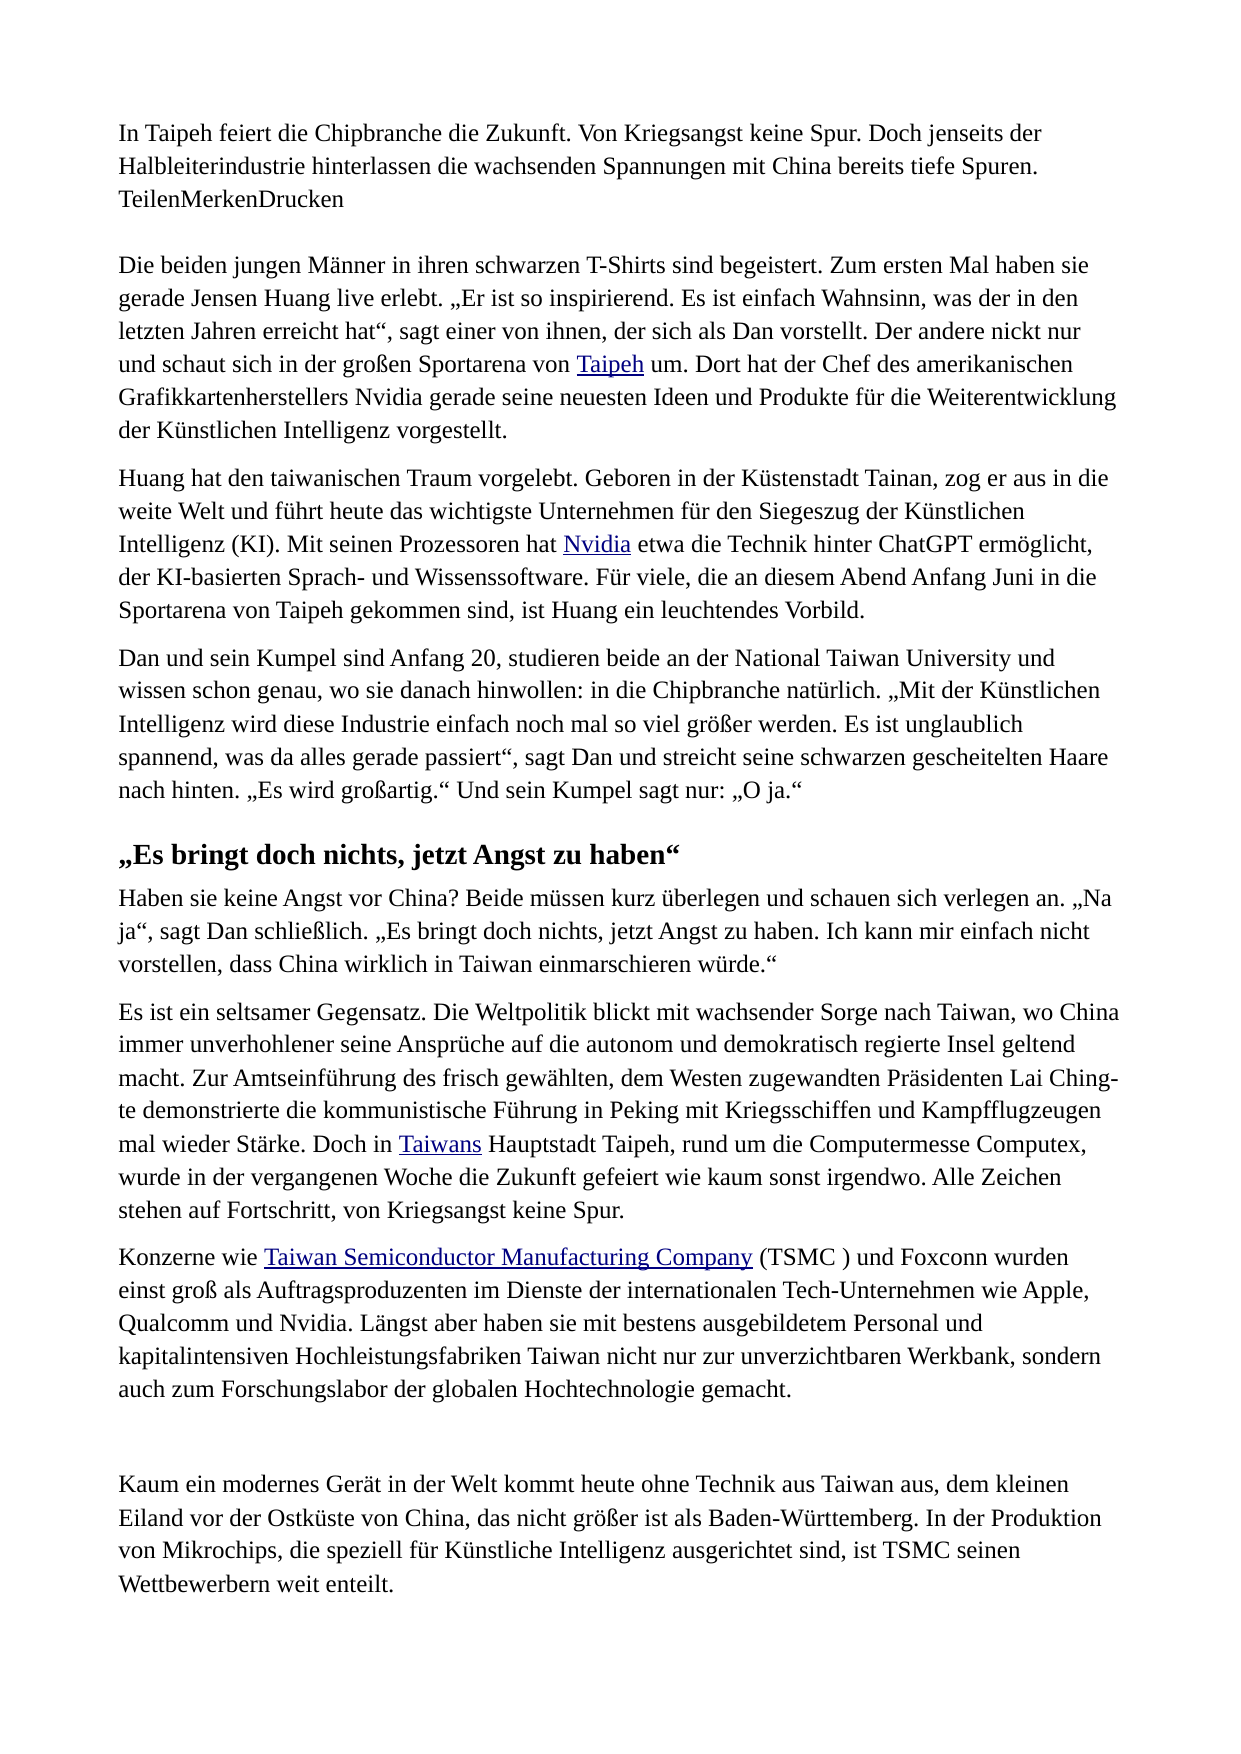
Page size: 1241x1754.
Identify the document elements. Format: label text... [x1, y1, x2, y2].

text TeilenMerkenDrucken [118, 184, 1122, 213]
subtitle „Es bringt doch nichts, jetzt Angst zu haben“ [118, 837, 1122, 870]
text Kaum ein modernes Gerät in der Welt kommt heute ohne Technik aus Taiwan aus, dem kleinen Eiland vor der Ostküste von China, das nicht größer ist als Baden-Württemberg. In der Produktion von Mikrochips, die speziell für Künstliche Intelligenz ausgerichtet sind, ist TSMC seinen Wettbewerbern weit enteilt. [118, 1469, 1122, 1597]
text In Taipeh feiert die Chipbranche die Zukunft. Von Kriegsangst keine Spur. Doch jenseits der Halbleiterindustrie hinterlassen die wachsenden Spannungen mit China bereits tiefe Spuren. [118, 118, 1122, 180]
text Huang hat den taiwanischen Traum vorgelebt. Geboren in der Küstenstadt Tainan, zog er aus in die weite Welt und führt heute das wichtigste Unternehmen für den Siegeszug der Künstlichen Intelligenz (KI). Mit seinen Prozessoren hat Nvidia etwa die Technik hinter ChatGPT ermöglicht, der KI-basierten Sprach- und Wissenssoftware. Für viele, die an diesem Abend Anfang Juni in die Sportarena von Taipeh gekommen sind, ist Huang ein leuchtendes Vorbild. [118, 463, 1122, 624]
text Dan und sein Kumpel sind Anfang 20, studieren beide an der National Taiwan University und wissen schon genau, wo sie danach hinwollen: in die Chipbranche natürlich. „Mit der Künstlichen Intelligenz wird diese Industrie einfach noch mal so viel größer werden. Es ist unglaublich spannend, was da alles gerade passiert“, sagt Dan und streicht seine schwarzen gescheitelten Haare nach hinten. „Es wird großartig.“ Und sein Kumpel sagt nur: „O ja.“ [118, 643, 1122, 803]
text Es ist ein seltsamer Gegensatz. Die Weltpolitik blickt mit wachsender Sorge nach Taiwan, wo China immer unverhohlener seine Ansprüche auf die autonom und demokratisch regierte Insel geltend macht. Zur Amtseinführung des frisch gewählten, dem Westen zugewandten Präsidenten Lai Ching-te demonstrierte die kommunistische Führung in Peking mit Kriegsschiffen und Kampfflugzeugen mal wieder Stärke. Doch in Taiwans Hauptstadt Taipeh, rund um die Computermesse Computex, wurde in der vergangenen Woche die Zukunft gefeiert wie kaum sonst irgendwo. Alle Zeichen stehen auf Fortschritt, von Kriegsangst keine Spur. [118, 997, 1122, 1223]
text Die beiden jungen Männer in ihren schwarzen T-Shirts sind begeistert. Zum ersten Mal haben sie gerade Jensen Huang live erlebt. „Er ist so inspirierend. Es ist einfach Wahnsinn, was der in den letzten Jahren erreicht hat“, sagt einer von ihnen, der sich als Dan vorstellt. Der andere nickt nur und schaut sich in der großen Sportarena von Taipeh um. Dort hat der Chef des amerikanischen Grafikkartenherstellers Nvidia gerade seine neuesten Ideen und Produkte für die Weiterentwicklung der Künstlichen Intelligenz vorgestellt. [118, 250, 1122, 444]
text Konzerne wie Taiwan Semiconductor Manufacturing Company (TSMC ) und Foxconn wurden einst groß als Auftragsproduzenten im Dienste der internationalen Tech-Unternehmen wie Apple, Qualcomm und Nvidia. Längst aber haben sie mit bestens ausgebildetem Personal und kapitalintensiven Hochleistungsfabriken Taiwan nicht nur zur unverzichtbaren Werkbank, sondern auch zum Forschungslabor der globalen Hochtechnologie gemacht. [118, 1242, 1122, 1403]
text Haben sie keine Angst vor China? Beide müssen kurz überlegen und schauen sich verlegen an. „Na ja“, sagt Dan schließlich. „Es bringt doch nichts, jetzt Angst zu haben. Ich kann mir einfach nicht vorstellen, dass China wirklich in Taiwan einmarschieren würde.“ [118, 883, 1122, 978]
